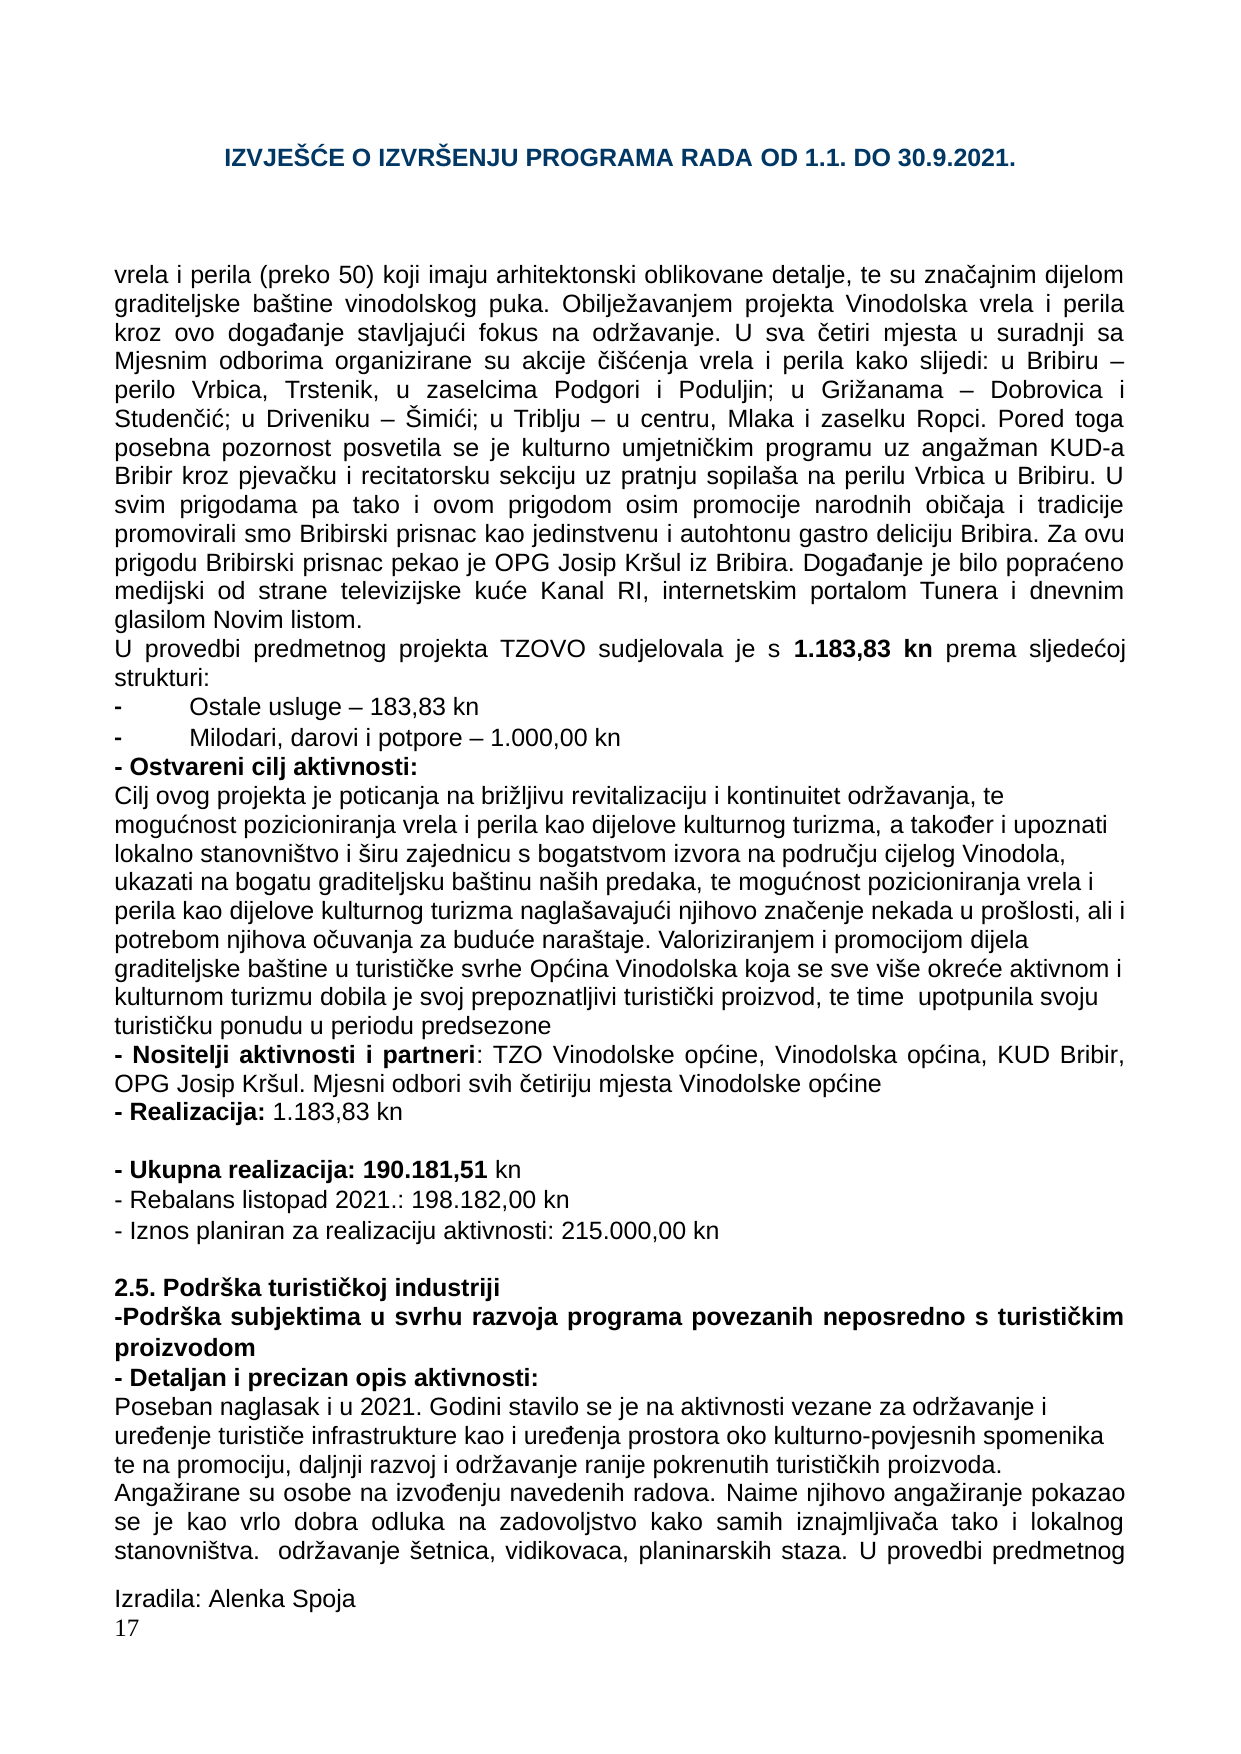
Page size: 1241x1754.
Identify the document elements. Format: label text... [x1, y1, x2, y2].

text U provedbi predmetnog projekta TZOVO sudjelovala je s 1.183,83 kn prema sljedećoj strukturi: [114, 634, 1126, 691]
text - Ukupna realizacija: 190.181,51 kn [114, 1155, 1126, 1184]
text - Nositelji aktivnosti i partneri: TZO Vinodolske općine, Vinodolska općina, KUD Bribir, OPG Josip Kršul. Mjesni odbori svih četiriju mjesta Vinodolske općine [114, 1040, 1126, 1097]
text - Detaljan i precizan opis aktivnosti: [114, 1363, 1126, 1392]
text 2.5. Podrška turističkoj industriji [114, 1273, 1126, 1302]
list Ostale usluge – 183,83 kn [114, 691, 1126, 722]
text Poseban naglasak i u 2021. Godini stavilo se je na aktivnosti vezane za održavanje i uređenje turističe infrastrukture kao i uređenja prostora oko kulturno-povjesnih spomenika te na promociju, daljnji razvoj i održavanje ranije pokrenutih turističkih proizvoda. [114, 1392, 1126, 1478]
text - Ostvareni cilj aktivnosti: [114, 752, 1126, 781]
text - Realizacija: 1.183,83 kn [114, 1097, 1126, 1126]
text - Iznos planiran za realizaciju aktivnosti: 215.000,00 kn [114, 1216, 1126, 1244]
text Angažirane su osobe na izvođenju navedenih radova. Naime njihovo angažiranje pokazao se je kao vrlo dobra odluka na zadovoljstvo kako samih iznajmljivača tako i lokalnog stanovništva. održavanje šetnica, vidikovaca, planinarskih staza. U provedbi predmetnog [114, 1478, 1126, 1565]
text Cilj ovog projekta je poticanja na brižljivu revitalizaciju i kontinuitet održavanja, te mogućnost pozicioniranja vrela i perila kao dijelove kulturnog turizma, a također i upoznati lokalno stanovništvo i širu zajednicu s bogatstvom izvora na području cijelog Vinodola, ukazati na bogatu graditeljsku baštinu naših predaka, te mogućnost pozicioniranja vrela i perila kao dijelove kulturnog turizma naglašavajući njihovo značenje nekada u prošlosti, ali i potrebom njihova očuvanja za buduće naraštaje. Valoriziranjem i promocijom dijela graditeljske baštine u turističke svrhe Općina Vinodolska koja se sve više okreće aktivnom i kulturnom turizmu dobila je svoj prepoznatljivi turistički proizvod, te time upotpunila svoju turističku ponudu u periodu predsezone [114, 781, 1126, 1040]
text vrela i perila (preko 50) koji imaju arhitektonski oblikovane detalje, te su značajnim dijelom graditeljske baštine vinodolskog puka. Obilježavanjem projekta Vinodolska vrela i perila kroz ovo događanje stavljajući fokus na održavanje. U sva četiri mjesta u suradnji sa Mjesnim odborima organizirane su akcije čišćenja vrela i perila kako slijedi: u Bribiru – perilo Vrbica, Trstenik, u zaselcima Podgori i Poduljin; u Grižanama – Dobrovica i Studenčić; u Driveniku – Šimići; u Triblju – u centru, Mlaka i zaselku Ropci. Pored toga posebna pozornost posvetila se je kulturno umjetničkim programu uz angažman KUD-a Bribir kroz pjevačku i recitatorsku sekciju uz pratnju sopilaša na perilu Vrbica u Bribiru. U svim prigodama pa tako i ovom prigodom osim promocije narodnih običaja i tradicije promovirali smo Bribirski prisnac kao jedinstvenu i autohtonu gastro deliciju Bribira. Za ovu prigodu Bribirski prisnac pekao je OPG Josip Kršul iz Bribira. Događanje je bilo popraćeno medijski od strane televizijske kuće Kanal RI, internetskim portalom Tunera i dnevnim glasilom Novim listom. [114, 260, 1126, 634]
text - Rebalans listopad 2021.: 198.182,00 kn [114, 1185, 1126, 1214]
text -Podrška subjektima u svrhu razvoja programa povezanih neposredno s turističkim proizvodom [114, 1302, 1126, 1361]
list Milodari, darovi i potpore – 1.000,00 kn [114, 722, 1126, 752]
